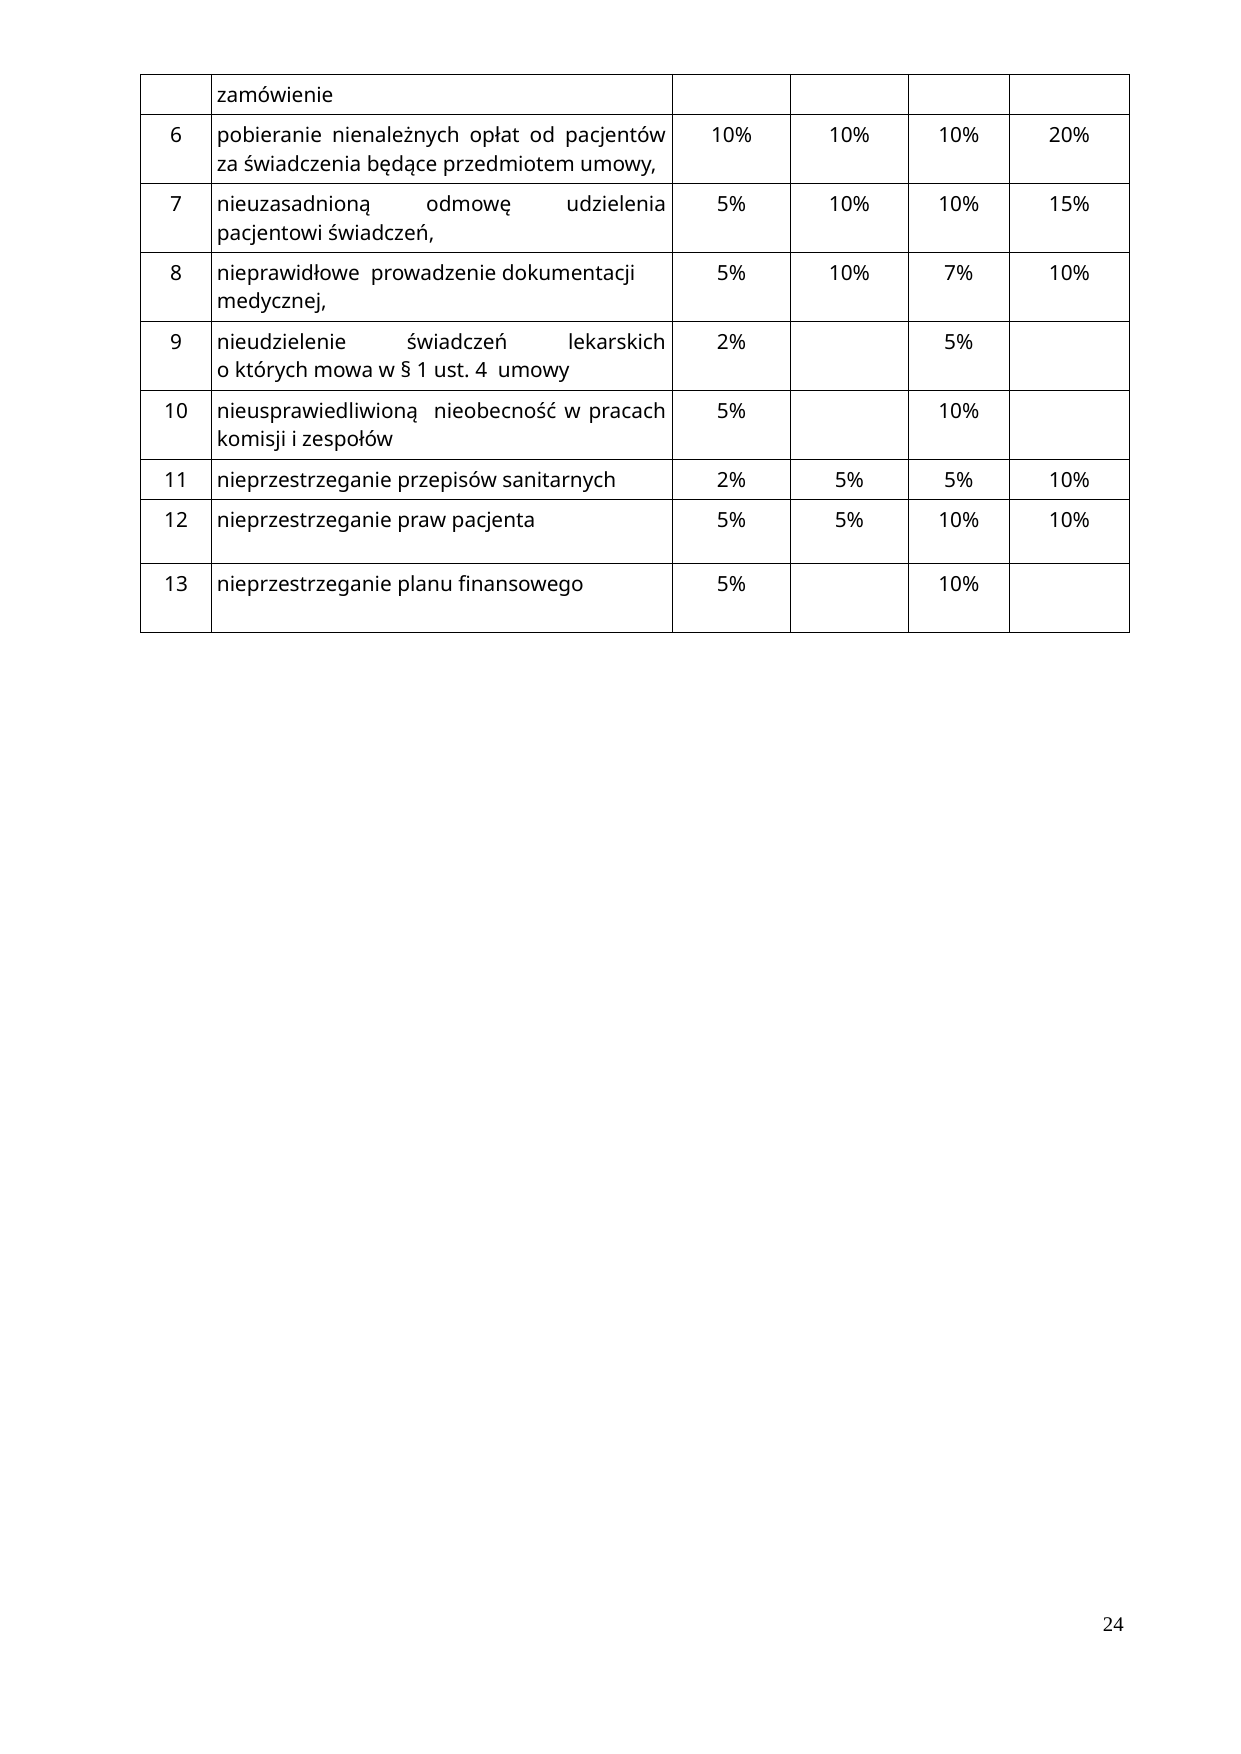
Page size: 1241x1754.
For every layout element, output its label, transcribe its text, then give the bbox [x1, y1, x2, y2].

table_cell zamówienie [212, 75, 672, 114]
table_cell nieusprawiedliwioną nieobecność w pracach komisji i zespołów [212, 391, 672, 458]
table_cell nieprzestrzeganie praw pacjenta [212, 500, 672, 563]
table_cell 5% [673, 564, 790, 632]
table_cell [791, 75, 908, 114]
table_cell 2% [673, 460, 790, 499]
table_cell [909, 75, 1009, 114]
table_cell [1010, 322, 1129, 389]
table_cell 10% [791, 115, 908, 183]
table_cell 13 [141, 564, 211, 632]
table_cell 7 [141, 184, 211, 252]
table_cell [1010, 75, 1129, 114]
table_cell 20% [1010, 115, 1129, 183]
table_cell 7% [909, 253, 1009, 321]
table_cell 12 [141, 500, 211, 563]
table_cell 10 [141, 391, 211, 458]
table_cell 10% [1010, 460, 1129, 499]
table_cell 10% [1010, 253, 1129, 321]
table_cell 5% [909, 460, 1009, 499]
table_cell nieudzielenie świadczeń lekarskich o których mowa w § 1 ust. 4 umowy [212, 322, 672, 389]
table_cell 5% [673, 184, 790, 252]
table_cell 8 [141, 253, 211, 321]
table_cell 5% [673, 253, 790, 321]
table_cell 15% [1010, 184, 1129, 252]
table_cell pobieranie nienależnych opłat od pacjentów za świadczenia będące przedmiotem umowy, [212, 115, 672, 183]
table_cell [1010, 391, 1129, 458]
table_cell [791, 391, 908, 458]
table_cell [1010, 564, 1129, 632]
table_cell 2% [673, 322, 790, 389]
table_cell 5% [791, 460, 908, 499]
table_cell [791, 564, 908, 632]
table_cell 5% [909, 322, 1009, 389]
table_cell 10% [1010, 500, 1129, 563]
table_cell 6 [141, 115, 211, 183]
table_cell 5% [673, 391, 790, 458]
table_cell 5% [791, 500, 908, 563]
table_cell nieprawidłowe prowadzenie dokumentacji medycznej, [212, 253, 672, 321]
table_cell nieprzestrzeganie przepisów sanitarnych [212, 460, 672, 499]
table_cell 10% [909, 500, 1009, 563]
table_cell 10% [909, 564, 1009, 632]
table_cell 10% [909, 115, 1009, 183]
table_cell 10% [909, 391, 1009, 458]
table_cell 9 [141, 322, 211, 389]
table_cell 10% [791, 253, 908, 321]
table_cell nieprzestrzeganie planu finansowego [212, 564, 672, 632]
table_cell 10% [791, 184, 908, 252]
table_cell [673, 75, 790, 114]
table_cell 10% [909, 184, 1009, 252]
table_cell [141, 75, 211, 114]
table_cell [791, 322, 908, 389]
table_cell 11 [141, 460, 211, 499]
table_cell 5% [673, 500, 790, 563]
table_cell nieuzasadnioną odmowę udzielenia pacjentowi świadczeń, [212, 184, 672, 252]
table_cell 10% [673, 115, 790, 183]
